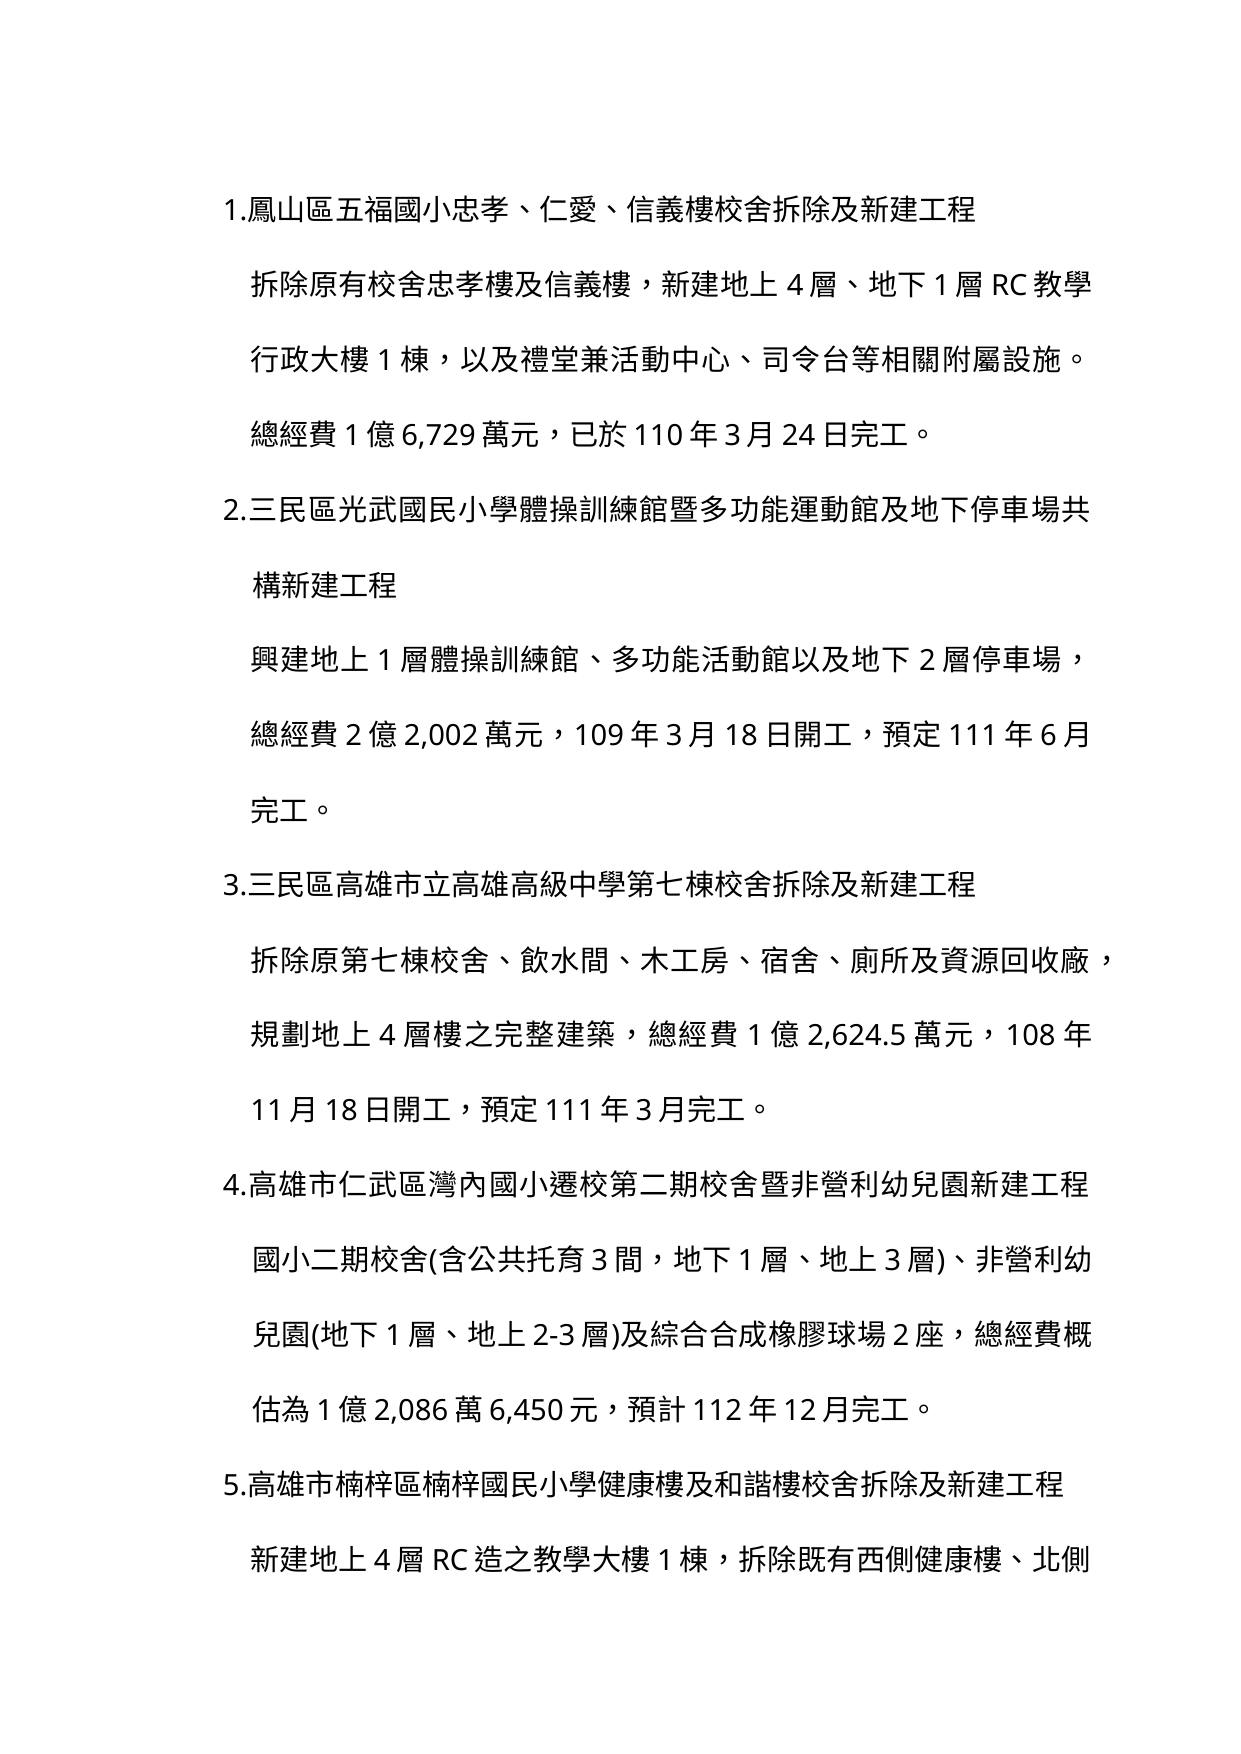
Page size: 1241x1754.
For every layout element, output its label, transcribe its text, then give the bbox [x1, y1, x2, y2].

text 新建地上4層RC造之教學大樓1棟，拆除既有西側健康樓、北側 [250, 1514, 1092, 1589]
text 興建地上1層體操訓練館、多功能活動館以及地下2層停車場，總經費2億2,002萬元，109年3月18日開工，預定111年6月完工。 [250, 614, 1092, 839]
text 4.高雄市仁武區灣內國小遷校第二期校舍暨非營利幼兒園新建工程國小二期校舍(含公共托育3間，地下1層、地上3層)、非營利幼兒園(地下1層、地上2-3層)及綜合合成橡膠球場2座，總經費概估為1億2,086萬6,450元，預計112年12月完工。 [223, 1139, 1092, 1439]
text 拆除原有校舍忠孝樓及信義樓，新建地上4層、地下1層RC教學行政大樓1棟，以及禮堂兼活動中心、司令台等相關附屬設施。總經費1億6,729萬元，已於110年3月24日完工。 [250, 239, 1092, 464]
text 拆除原第七棟校舍、飲水間、木工房、宿舍、廁所及資源回收廠，規劃地上4層樓之完整建築，總經費1億2,624.5萬元，108年11月18日開工，預定111年3月完工。 [250, 914, 1092, 1139]
text 1.鳳山區五福國小忠孝、仁愛、信義樓校舍拆除及新建工程 [223, 164, 1092, 239]
text 3.三民區高雄市立高雄高級中學第七棟校舍拆除及新建工程 [223, 839, 1092, 914]
text 5.高雄市楠梓區楠梓國民小學健康樓及和諧樓校舍拆除及新建工程 [223, 1439, 1092, 1514]
text 2.三民區光武國民小學體操訓練館暨多功能運動館及地下停車場共構新建工程 [223, 464, 1092, 614]
